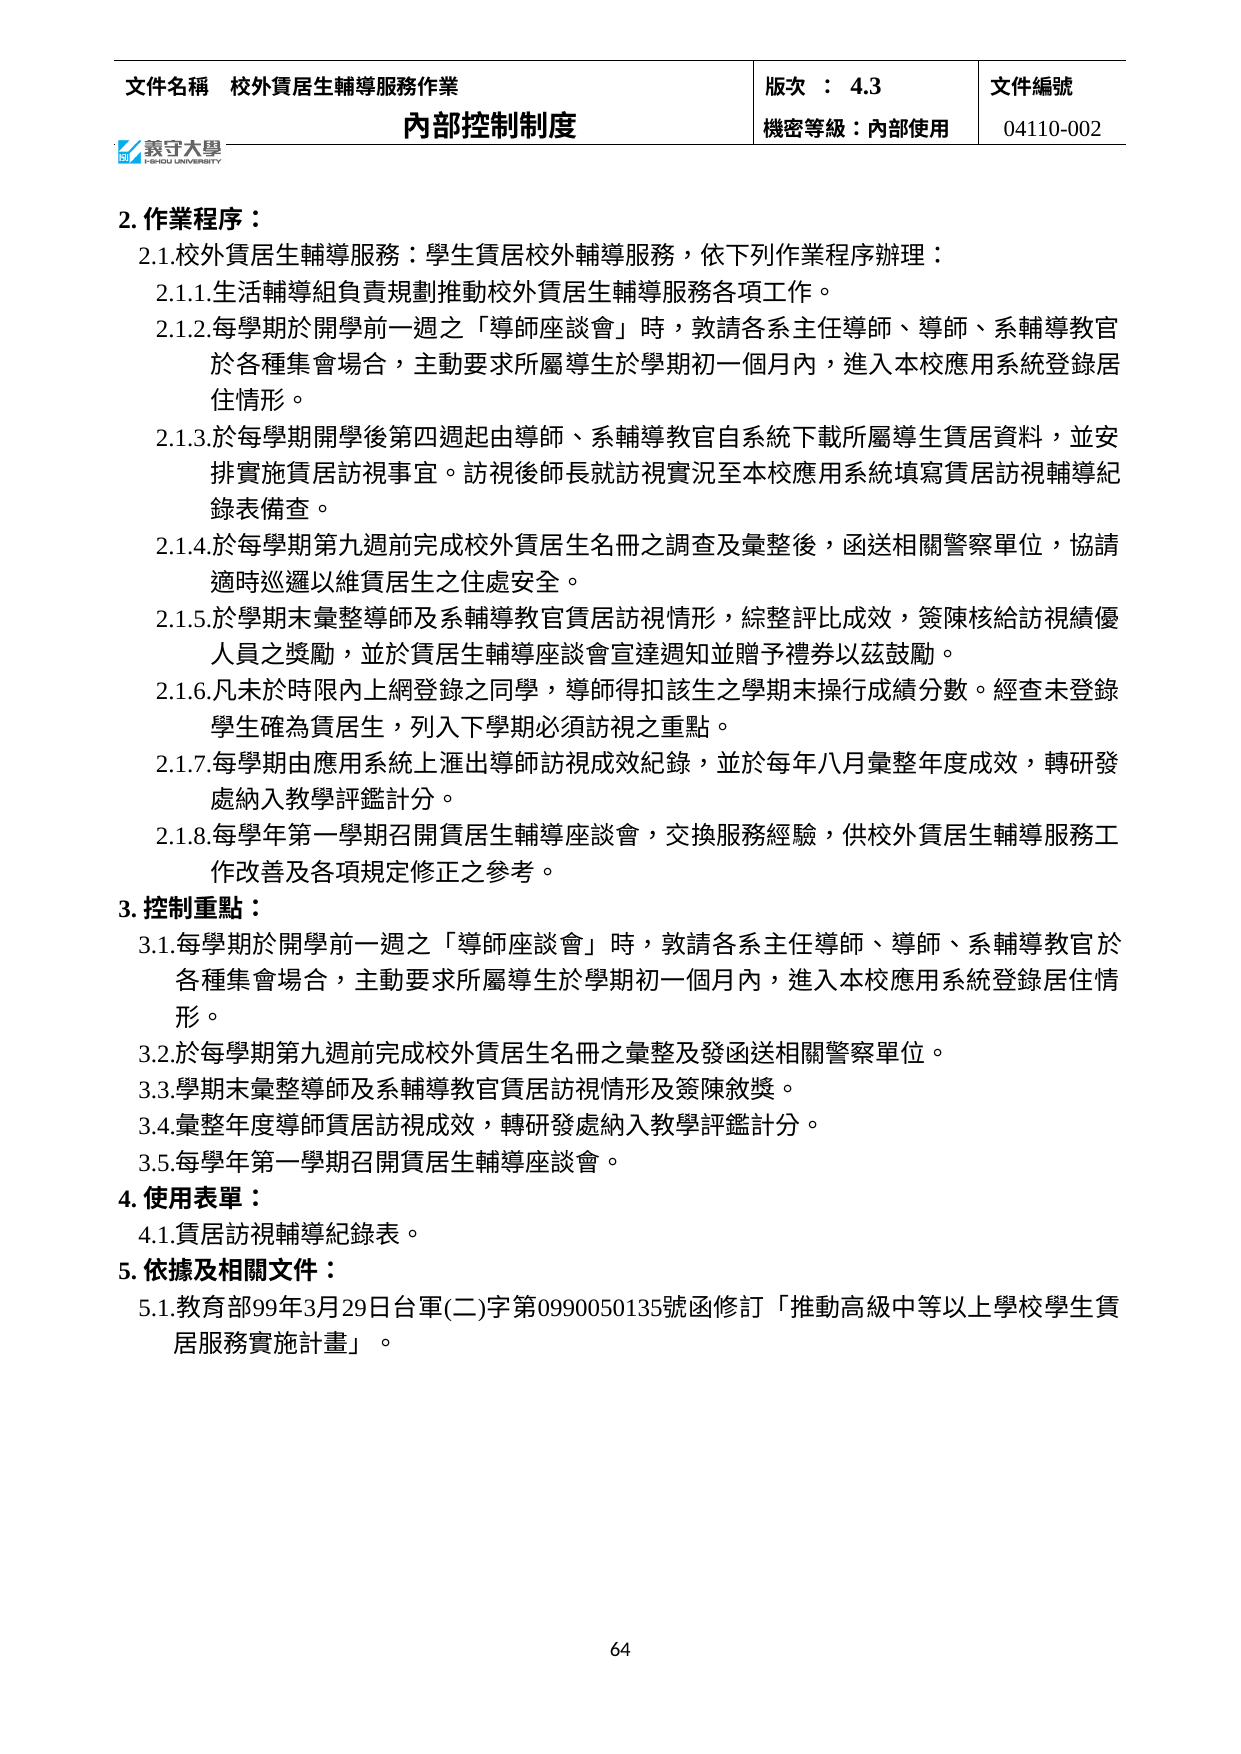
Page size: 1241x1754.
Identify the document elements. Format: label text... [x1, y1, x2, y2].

text 3. 控制重點： [118, 888, 1122, 924]
text 2.1.5.於學期末彙整導師及系輔導教官賃居訪視情形，綜整評比成效，簽陳核給訪視績優人員之獎勵，並於賃居生輔導座談會宣達週知並贈予禮券以茲鼓勵。 [156, 598, 1122, 671]
text 5.1.教育部99年3月29日台軍(二)字第0990050135號函修訂「推動高級中等以上學校學生賃居服務實施計畫」。 [138, 1287, 1122, 1359]
text 5. 依據及相關文件： [118, 1251, 1122, 1287]
text 3.3.學期末彙整導師及系輔導教官賃居訪視情形及簽陳敘獎。 [138, 1069, 1122, 1106]
text 2.1.校外賃居生輔導服務：學生賃居校外輔導服務，依下列作業程序辦理： [138, 236, 1122, 272]
text 2.1.7.每學期由應用系統上滙出導師訪視成效紀錄，並於每年八月彙整年度成效，轉研發處納入教學評鑑計分。 [156, 743, 1122, 816]
text 2.1.6.凡未於時限內上網登錄之同學，導師得扣該生之學期末操行成績分數。經查未登錄學生確為賃居生，列入下學期必須訪視之重點。 [156, 671, 1122, 743]
text 3.1.每學期於開學前一週之「導師座談會」時，敦請各系主任導師、導師、系輔導教官於各種集會場合，主動要求所屬導生於學期初一個月內，進入本校應用系統登錄居住情形。 [138, 924, 1122, 1033]
text 2.1.8.每學年第一學期召開賃居生輔導座談會，交換服務經驗，供校外賃居生輔導服務工作改善及各項規定修正之參考。 [156, 816, 1122, 888]
text 3.2.於每學期第九週前完成校外賃居生名冊之彙整及發函送相關警察單位。 [138, 1033, 1122, 1069]
text 4.1.賃居訪視輔導紀錄表。 [138, 1214, 1122, 1251]
text 2.1.1.生活輔導組負責規劃推動校外賃居生輔導服務各項工作。 [156, 272, 1122, 308]
text 4. 使用表單： [118, 1178, 1122, 1214]
text 2.1.2.每學期於開學前一週之「導師座談會」時，敦請各系主任導師、導師、系輔導教官於各種集會場合，主動要求所屬導生於學期初一個月內，進入本校應用系統登錄居住情形。 [156, 308, 1122, 417]
text 2.1.4.於每學期第九週前完成校外賃居生名冊之調查及彙整後，函送相關警察單位，協請適時巡邏以維賃居生之住處安全。 [156, 526, 1122, 598]
text 2.1.3.於每學期開學後第四週起由導師、系輔導教官自系統下載所屬導生賃居資料，並安排實施賃居訪視事宜。訪視後師長就訪視實況至本校應用系統填寫賃居訪視輔導紀錄表備查。 [156, 417, 1122, 526]
text 3.4.彙整年度導師賃居訪視成效，轉研發處納入教學評鑑計分。 [138, 1106, 1122, 1142]
text 2. 作業程序： [118, 199, 1122, 236]
text 3.5.每學年第一學期召開賃居生輔導座談會。 [138, 1142, 1122, 1178]
